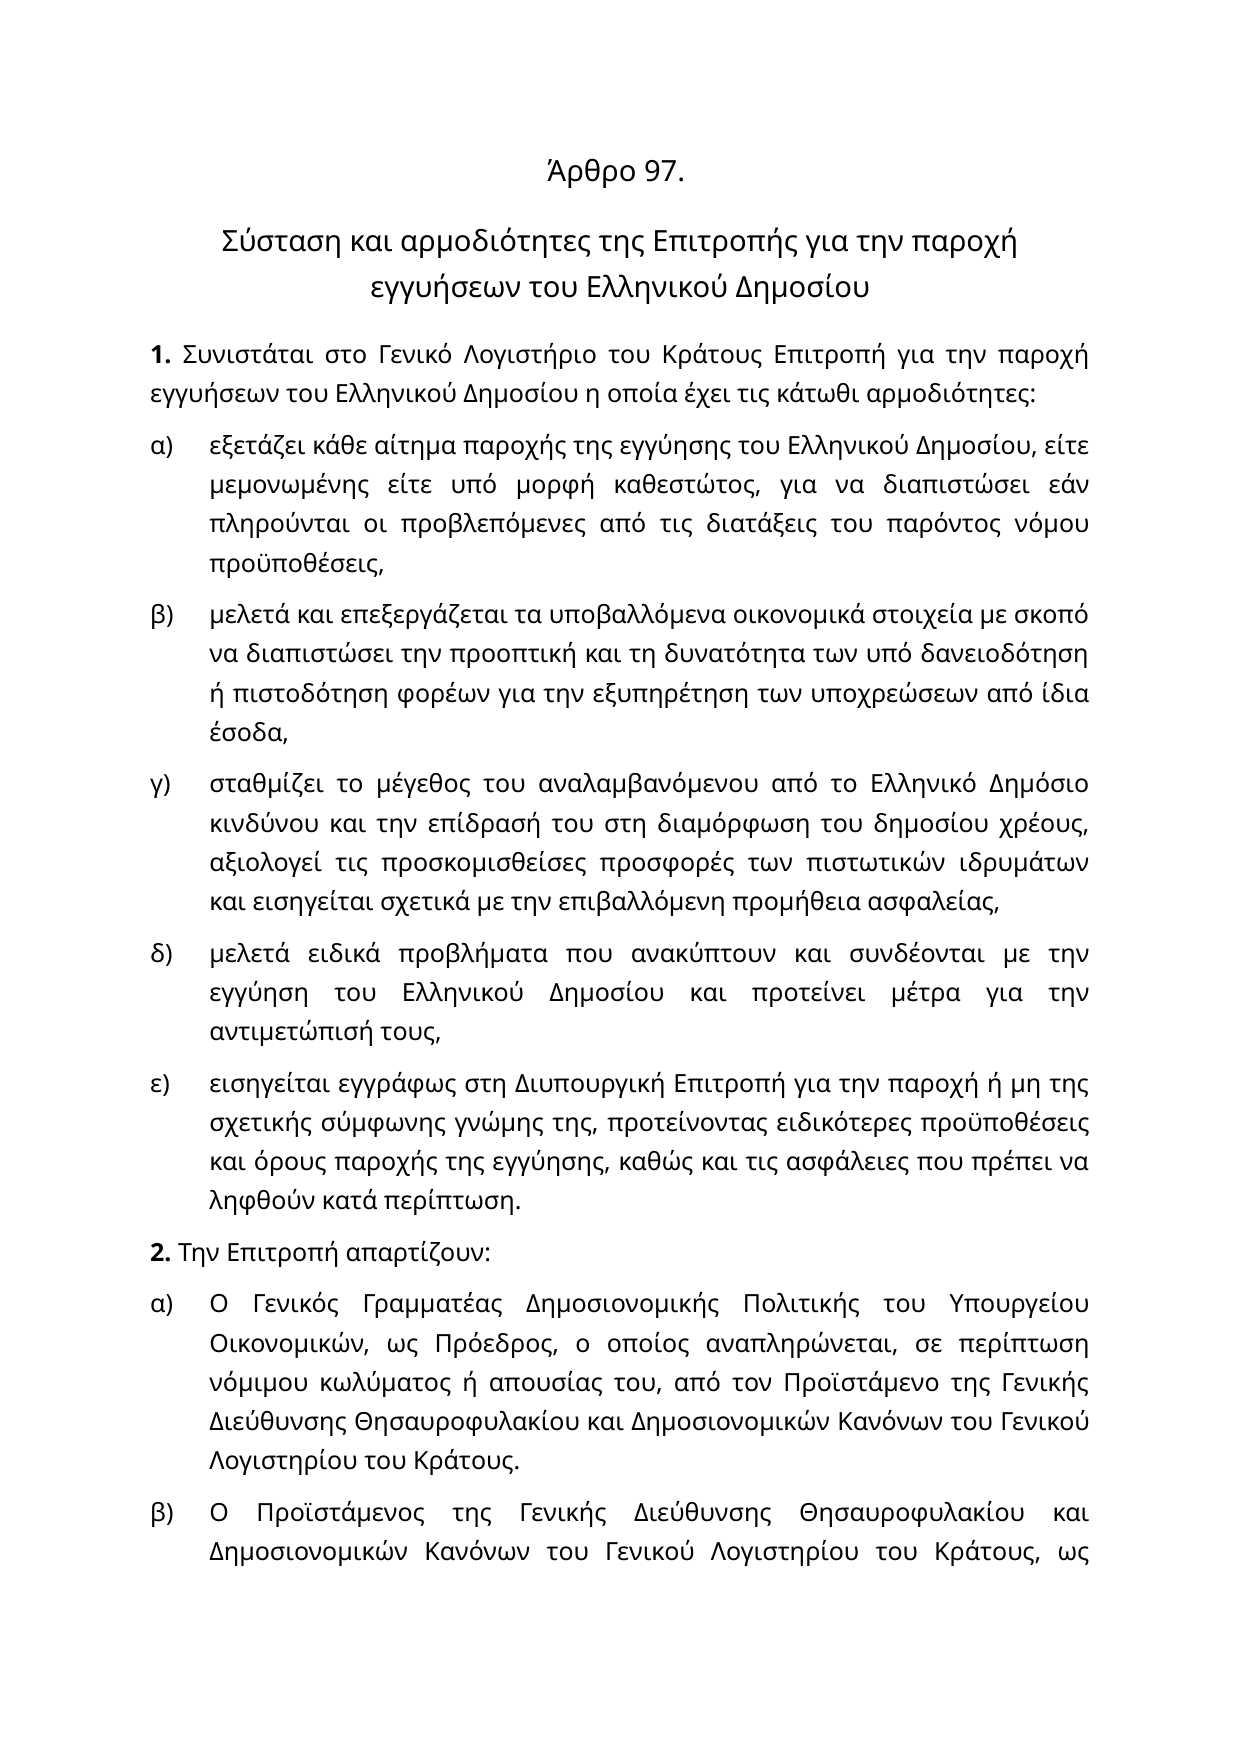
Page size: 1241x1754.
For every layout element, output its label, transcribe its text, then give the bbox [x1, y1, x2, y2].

list α) Ο Γενικός Γραμματέας Δημοσιονομικής Πολιτικής του Υπουργείου Οικονομικών, ως Πρόεδρος, ο οποίος αναπληρώνεται, σε περίπτωση νόμιμου κωλύματος ή απουσίας του, από τον Προϊστάμενο της Γενικής Διεύθυνσης Θησαυροφυλακίου και Δημοσιονομικών Κανόνων του Γενικού Λογιστηρίου του Κράτους. [150, 1286, 1090, 1477]
list ε) εισηγείται εγγράφως στη Διυπουργική Επιτροπή για την παροχή ή μη της σχετικής σύμφωνης γνώμης της, προτείνοντας ειδικότερες προϋποθέσεις και όρους παροχής της εγγύησης, καθώς και τις ασφάλειες που πρέπει να ληφθούν κατά περίπτωση. [150, 1065, 1090, 1217]
list δ) μελετά ειδικά προβλήματα που ανακύπτουν και συνδέονται με την εγγύηση του Ελληνικού Δημοσίου και προτείνει μέτρα για την αντιμετώπισή τους, [150, 935, 1090, 1048]
list α) εξετάζει κάθε αίτημα παροχής της εγγύησης του Ελληνικού Δημοσίου, είτε μεμονωμένης είτε υπό μορφή καθεστώτος, για να διαπιστώσει εάν πληρούνται οι προβλεπόμενες από τις διατάξεις του παρόντος νόμου προϋποθέσεις, [150, 428, 1090, 579]
list β) μελετά και επεξεργάζεται τα υποβαλλόμενα οικονομικά στοιχεία με σκοπό να διαπιστώσει την προοπτική και τη δυνατότητα των υπό δανειοδότηση ή πιστοδότηση φορέων για την εξυπηρέτηση των υποχρεώσεων από ίδια έσοδα, [150, 597, 1090, 748]
text 1. Συνιστάται στο Γενικό Λογιστήριο του Κράτους Επιτροπή για την παροχή εγγυήσεων του Ελληνικού Δημοσίου η οποία έχει τις κάτωθι αρμοδιότητες: [150, 337, 1090, 410]
subtitle Σύσταση και αρμοδιότητες της Επιτροπής για την παροχή εγγυήσεων του Ελληνικού Δημοσίου [150, 221, 1090, 306]
list β) Ο Προϊστάμενος της Γενικής Διεύθυνσης Θησαυροφυλακίου και Δημοσιονομικών Κανόνων του Γενικού Λογιστηρίου του Κράτους, ως [150, 1494, 1090, 1568]
subtitle Άρθρο 97. [150, 150, 1090, 190]
text 2. Την Επιτροπή απαρτίζουν: [150, 1234, 1090, 1268]
list γ) σταθμίζει το μέγεθος του αναλαμβανόμενου από το Ελληνικό Δημόσιο κινδύνου και την επίδρασή του στη διαμόρφωση του δημοσίου χρέους, αξιολογεί τις προσκομισθείσες προσφορές των πιστωτικών ιδρυμάτων και εισηγείται σχετικά με την επιβαλλόμενη προμήθεια ασφαλείας, [150, 766, 1090, 918]
